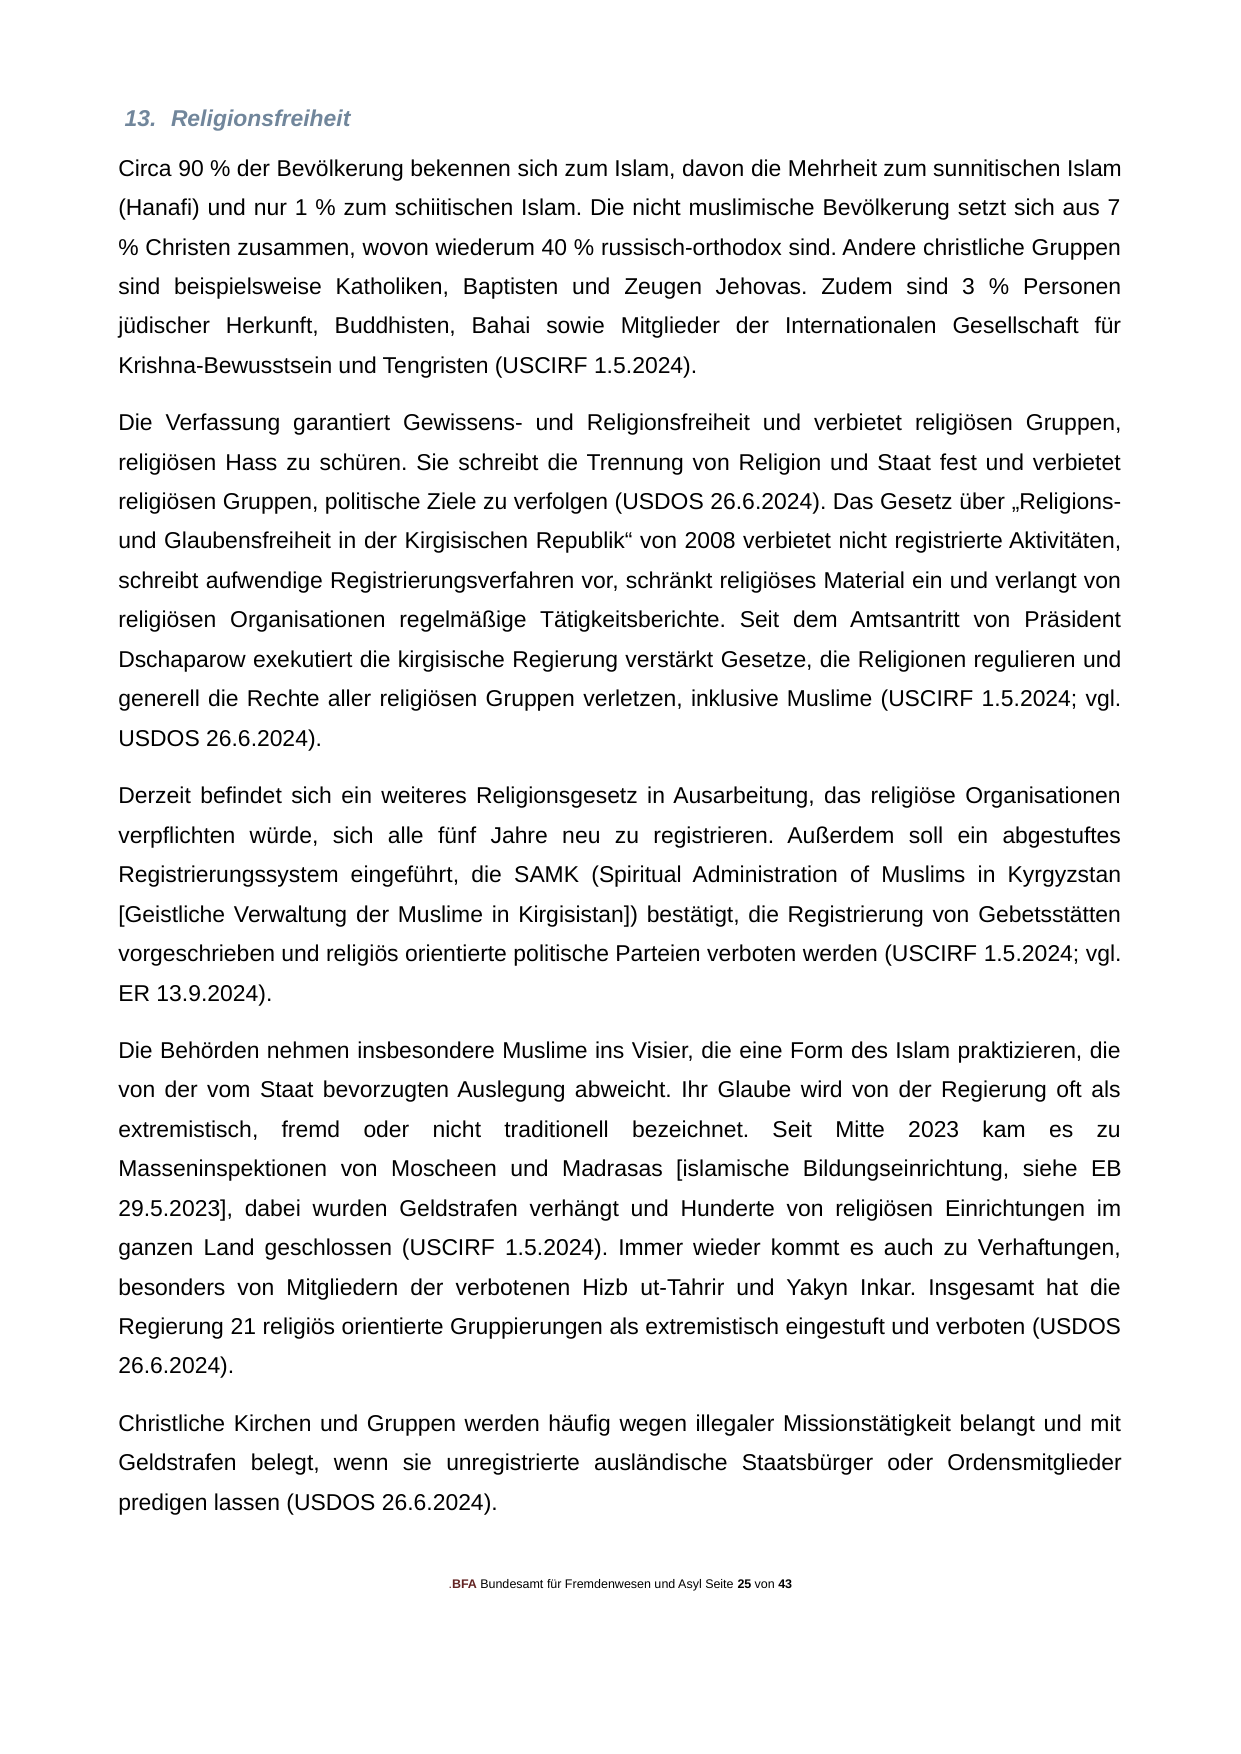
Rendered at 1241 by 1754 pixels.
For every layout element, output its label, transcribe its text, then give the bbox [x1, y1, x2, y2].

text Circa 90 % der Bevölkerung bekennen sich zum Islam, davon die Mehrheit zum sunnitischen Islam (Hanafi) und nur 1 % zum schiitischen Islam. Die nicht muslimische Bevölkerung setzt sich aus 7 % Christen zusammen, wovon wiederum 40 % russisch-orthodox sind. Andere christliche Gruppen sind beispielsweise Katholiken, Baptisten und Zeugen Jehovas. Zudem sind 3 % Personen jüdischer Herkunft, Buddhisten, Bahai sowie Mitglieder der Internationalen Gesellschaft für Krishna-Bewusstsein und Tengristen (USCIRF 1.5.2024). [118, 154, 1122, 378]
text Die Verfassung garantiert Gewissens- und Religionsfreiheit und verbietet religiösen Gruppen, religiösen Hass zu schüren. Sie schreibt die Trennung von Religion und Staat fest und verbietet religiösen Gruppen, politische Ziele zu verfolgen (USDOS 26.6.2024). Das Gesetz über „Religions- und Glaubensfreiheit in der Kirgisischen Republik“ von 2008 verbietet nicht registrierte Aktivitäten, schreibt aufwendige Registrierungsverfahren vor, schränkt religiöses Material ein und verlangt von religiösen Organisationen regelmäßige Tätigkeitsberichte. Seit dem Amtsantritt von Präsident Dschaparow exekutiert die kirgisische Regierung verstärkt Gesetze, die Religionen regulieren und generell die Rechte aller religiösen Gruppen verletzen, inklusive Muslime (USCIRF 1.5.2024; vgl. USDOS 26.6.2024). [118, 409, 1122, 751]
subtitle Religionsfreiheit [118, 104, 1112, 131]
text Derzeit befindet sich ein weiteres Religionsgesetz in Ausarbeitung, das religiöse Organisationen verpflichten würde, sich alle fünf Jahre neu zu registrieren. Außerdem soll ein abgestuftes Registrierungssystem eingeführt, die SAMK (Spiritual Administration of Muslims in Kyrgyzstan [Geistliche Verwaltung der Muslime in Kirgisistan]) bestätigt, die Registrierung von Gebetsstätten vorgeschrieben und religiös orientierte politische Parteien verboten werden (USCIRF 1.5.2024; vgl. ER 13.9.2024). [118, 782, 1122, 1006]
text Die Behörden nehmen insbesondere Muslime ins Visier, die eine Form des Islam praktizieren, die von der vom Staat bevorzugten Auslegung abweicht. Ihr Glaube wird von der Regierung oft als extremistisch, fremd oder nicht traditionell bezeichnet. Seit Mitte 2023 kam es zu Masseninspektionen von Moscheen und Madrasas [islamische Bildungseinrichtung, siehe EB 29.5.2023], dabei wurden Geldstrafen verhängt und Hunderte von religiösen Einrichtungen im ganzen Land geschlossen (USCIRF 1.5.2024). Immer wieder kommt es auch zu Verhaftungen, besonders von Mitgliedern der verbotenen Hizb ut-Tahrir und Yakyn Inkar. Insgesamt hat die Regierung 21 religiös orientierte Gruppierungen als extremistisch eingestuft und verboten (USDOS 26.6.2024). [118, 1037, 1122, 1379]
text Christliche Kirchen und Gruppen werden häufig wegen illegaler Missionstätigkeit belangt und mit Geldstrafen belegt, wenn sie unregistrierte ausländische Staatsbürger oder Ordensmitglieder predigen lassen (USDOS 26.6.2024). [118, 1410, 1122, 1515]
